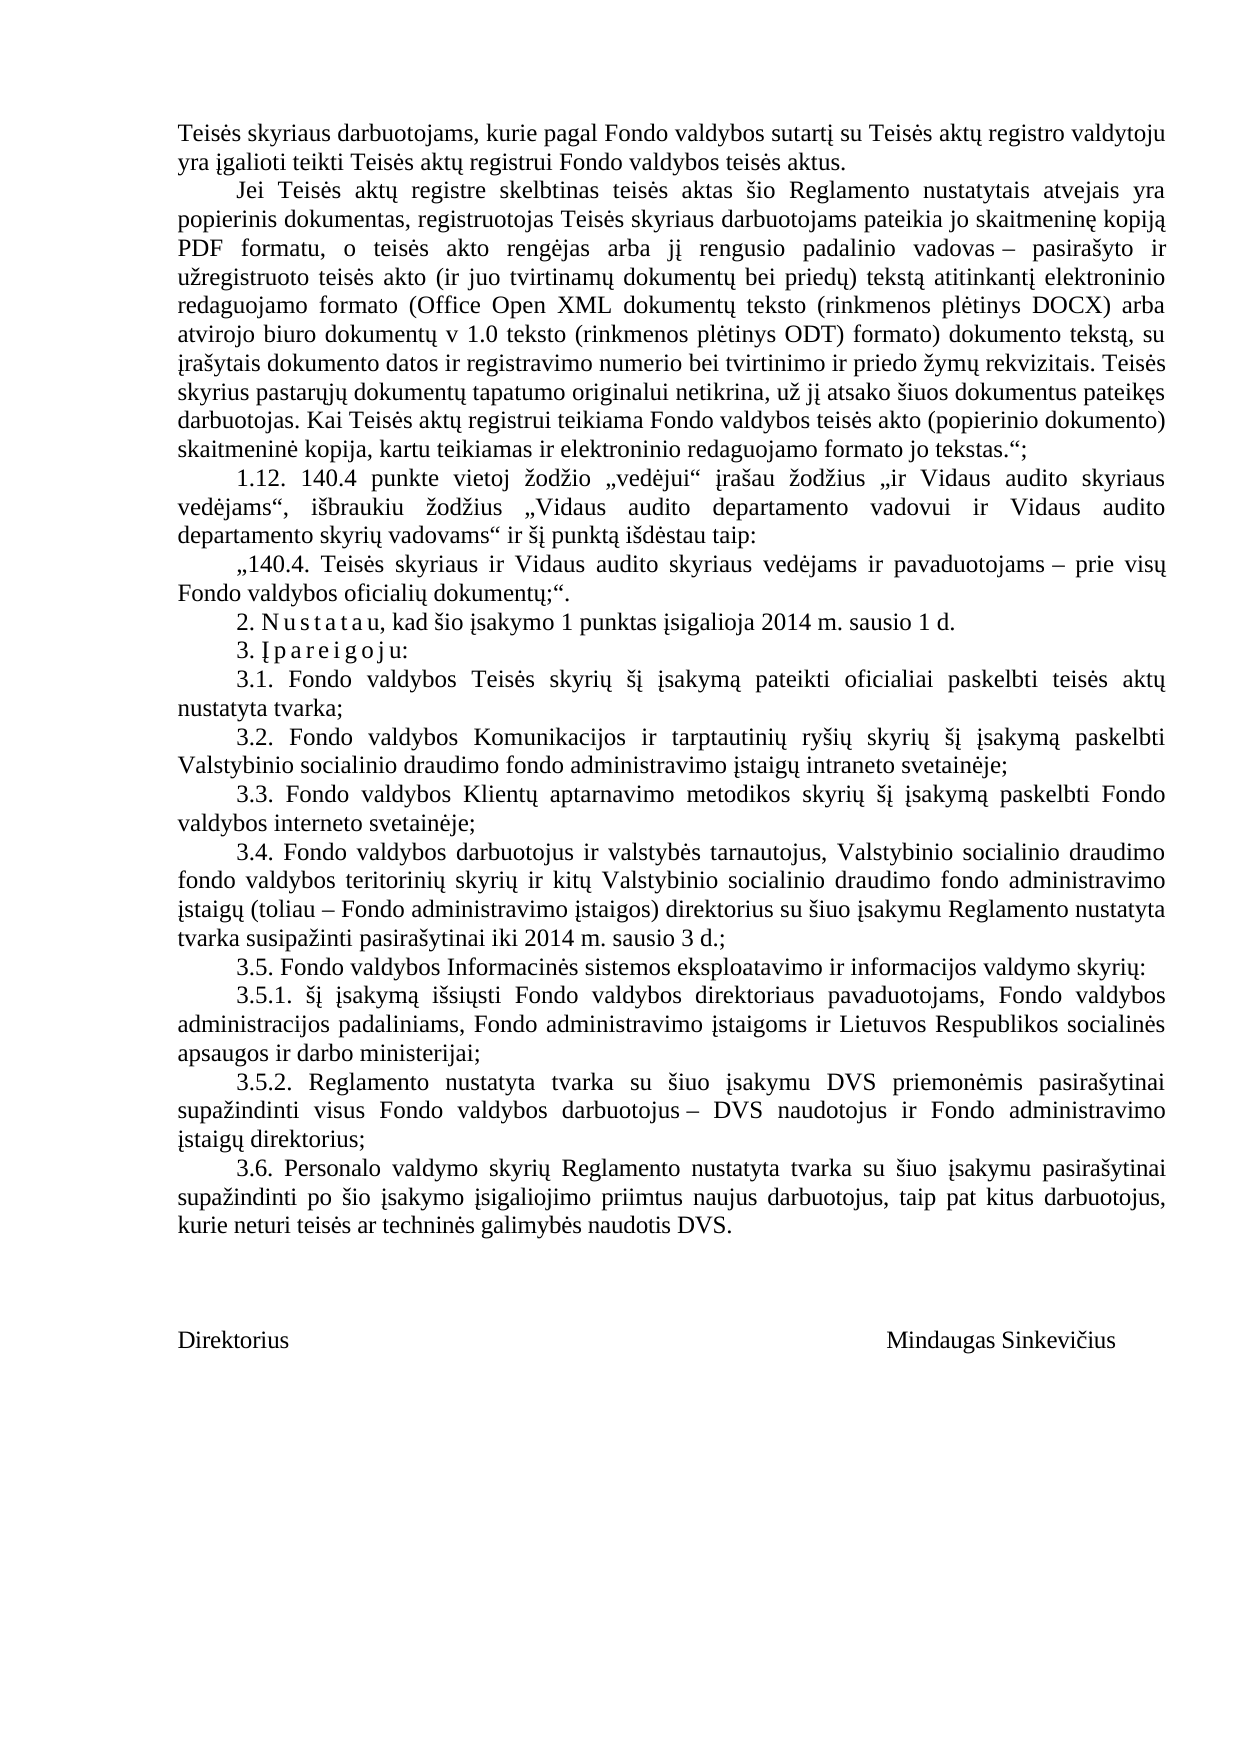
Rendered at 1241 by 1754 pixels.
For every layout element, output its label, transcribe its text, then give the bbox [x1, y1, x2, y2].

text 3.5.1. šį įsakymą išsiųsti Fondo valdybos direktoriaus pavaduotojams, Fondo valdybos administracijos padaliniams, Fondo administravimo įstaigoms ir Lietuvos Respublikos socialinės apsaugos ir darbo ministerijai; [177, 981, 1166, 1067]
text 3.4. Fondo valdybos darbuotojus ir valstybės tarnautojus, Valstybinio socialinio draudimo fondo valdybos teritorinių skyrių ir kitų Valstybinio socialinio draudimo fondo administravimo įstaigų (toliau – Fondo administravimo įstaigos) direktorius su šiuo įsakymu Reglamento nustatyta tvarka susipažinti pasirašytinai iki 2014 m. sausio 3 d.; [177, 837, 1166, 952]
text 1.12. 140.4 punkte vietoj žodžio „vedėjui“ įrašau žodžius „ir Vidaus audito skyriaus vedėjams“, išbraukiu žodžius „Vidaus audito departamento vadovui ir Vidaus audito departamento skyrių vadovams“ ir šį punktą išdėstau taip: [177, 463, 1166, 549]
text 3. Įpareigoju: [177, 636, 1166, 664]
text 2. Nustatau, kad šio įsakymo 1 punktas įsigalioja 2014 m. sausio 1 d. [177, 607, 1166, 636]
text 3.6. Personalo valdymo skyrių Reglamento nustatyta tvarka su šiuo įsakymu pasirašytinai supažindinti po šio įsakymo įsigaliojimo priimtus naujus darbuotojus, taip pat kitus darbuotojus, kurie neturi teisės ar techninės galimybės naudotis DVS. [177, 1153, 1166, 1239]
text „140.4. Teisės skyriaus ir Vidaus audito skyriaus vedėjams ir pavaduotojams – prie visų Fondo valdybos oficialių dokumentų;“. [177, 549, 1166, 607]
text Jei Teisės aktų registre skelbtinas teisės aktas šio Reglamento nustatytais atvejais yra popierinis dokumentas, registruotojas Teisės skyriaus darbuotojams pateikia jo skaitmeninę kopiją PDF formatu, o teisės akto rengėjas arba jį rengusio padalinio vadovas – pasirašyto ir užregistruoto teisės akto (ir juo tvirtinamų dokumentų bei priedų) tekstą atitinkantį elektroninio redaguojamo formato (Office Open XML dokumentų teksto (rinkmenos plėtinys DOCX) arba atvirojo biuro dokumentų v 1.0 teksto (rinkmenos plėtinys ODT) formato) dokumento tekstą, su įrašytais dokumento datos ir registravimo numerio bei tvirtinimo ir priedo žymų rekvizitais. Teisės skyrius pastarųjų dokumentų tapatumo originalui netikrina, už jį atsako šiuos dokumentus pateikęs darbuotojas. Kai Teisės aktų registrui teikiama Fondo valdybos teisės akto (popierinio dokumento) skaitmeninė kopija, kartu teikiamas ir elektroninio redaguojamo formato jo tekstas.“; [177, 176, 1166, 463]
text 3.5. Fondo valdybos Informacinės sistemos eksploatavimo ir informacijos valdymo skyrių: [177, 952, 1166, 981]
text 3.5.2. Reglamento nustatyta tvarka su šiuo įsakymu DVS priemonėmis pasirašytinai supažindinti visus Fondo valdybos darbuotojus – DVS naudotojus ir Fondo administravimo įstaigų direktorius; [177, 1067, 1166, 1153]
text 3.3. Fondo valdybos Klientų aptarnavimo metodikos skyrių šį įsakymą paskelbti Fondo valdybos interneto svetainėje; [177, 779, 1166, 837]
text 3.1. Fondo valdybos Teisės skyrių šį įsakymą pateikti oficialiai paskelbti teisės aktų nustatyta tvarka; [177, 664, 1166, 722]
text 3.2. Fondo valdybos Komunikacijos ir tarptautinių ryšių skyrių šį įsakymą paskelbti Valstybinio socialinio draudimo fondo administravimo įstaigų intraneto svetainėje; [177, 722, 1166, 779]
text Direktorius Mindaugas Sinkevičius [177, 1326, 1166, 1354]
text Teisės skyriaus darbuotojams, kurie pagal Fondo valdybos sutartį su Teisės aktų registro valdytoju yra įgalioti teikti Teisės aktų registrui Fondo valdybos teisės aktus. [177, 118, 1166, 176]
